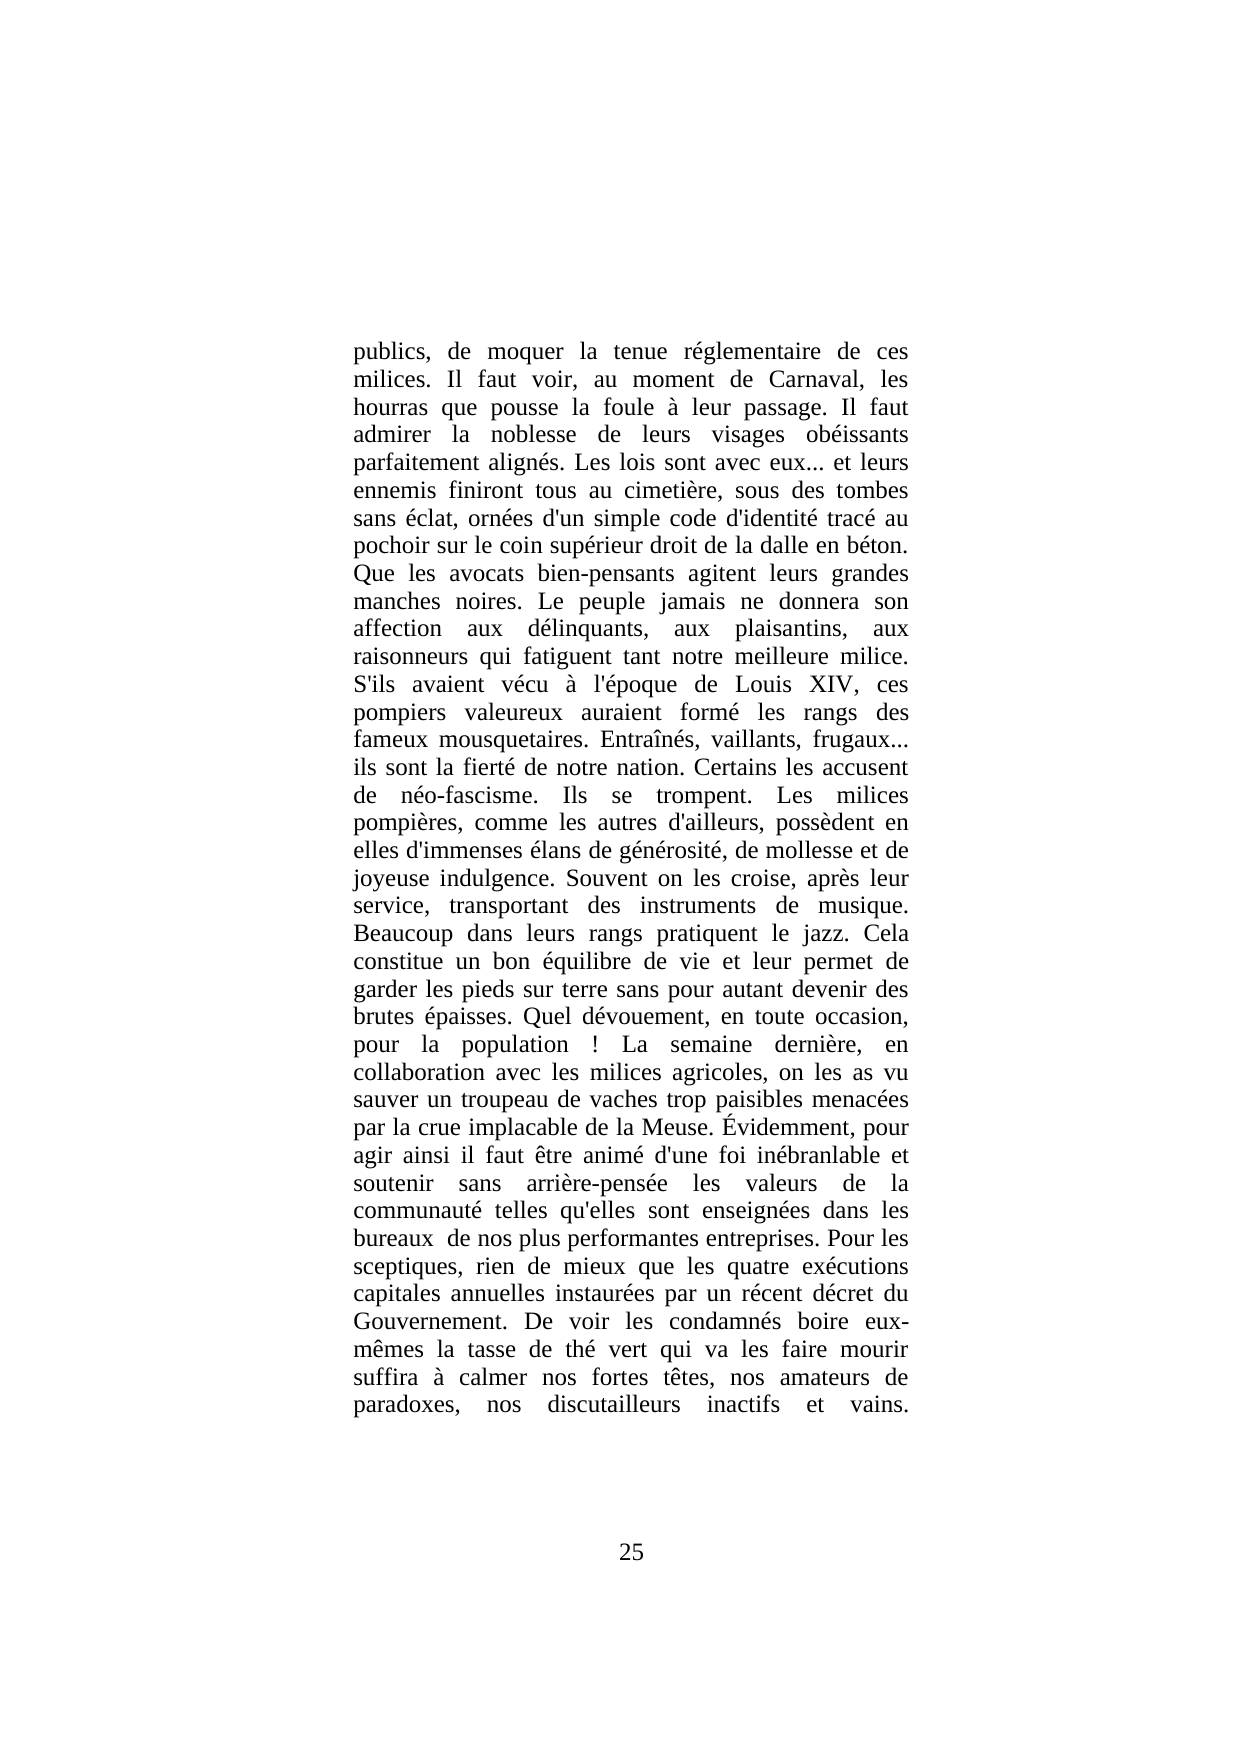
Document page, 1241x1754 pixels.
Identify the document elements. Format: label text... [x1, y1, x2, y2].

text publics, de moquer la tenue réglementaire de ces milices. Il faut voir, au moment de Carnaval, les hourras que pousse la foule à leur passage. Il faut admirer la noblesse de leurs visages obéissants parfaitement alignés. Les lois sont avec eux... et leurs ennemis finiront tous au cimetière, sous des tombes sans éclat, ornées d'un simple code d'identité tracé au pochoir sur le coin supérieur droit de la dalle en béton. Que les avocats bien-pensants agitent leurs grandes manches noires. Le peuple jamais ne donnera son affection aux délinquants, aux plaisantins, aux raisonneurs qui fatiguent tant notre meilleure milice. S'ils avaient vécu à l'époque de Louis XIV, ces pompiers valeureux auraient formé les rangs des fameux mousquetaires. Entraînés, vaillants, frugaux... ils sont la fierté de notre nation. Certains les accusent de néo-fascisme. Ils se trompent. Les milices pompières, comme les autres d'ailleurs, possèdent en elles d'immenses élans de générosité, de mollesse et de joyeuse indulgence. Souvent on les croise, après leur service, transportant des instruments de musique. Beaucoup dans leurs rangs pratiquent le jazz. Cela constitue un bon équilibre de vie et leur permet de garder les pieds sur terre sans pour autant devenir des brutes épaisses. Quel dévouement, en toute occasion, pour la population ! La semaine dernière, en collaboration avec les milices agricoles, on les as vu sauver un troupeau de vaches trop paisibles menacées par la crue implacable de la Meuse. Évidemment, pour agir ainsi il faut être animé d'une foi inébranlable et soutenir sans arrière-pensée les valeurs de la communauté telles qu'elles sont enseignées dans les bureaux de nos plus performantes entreprises. Pour les sceptiques, rien de mieux que les quatre exécutions capitales annuelles instaurées par un récent décret du Gouvernement. De voir les condamnés boire eux-mêmes la tasse de thé vert qui va les faire mourir suffira à calmer nos fortes têtes, nos amateurs de paradoxes, nos discutailleurs inactifs et vains. [353, 337, 909, 1418]
